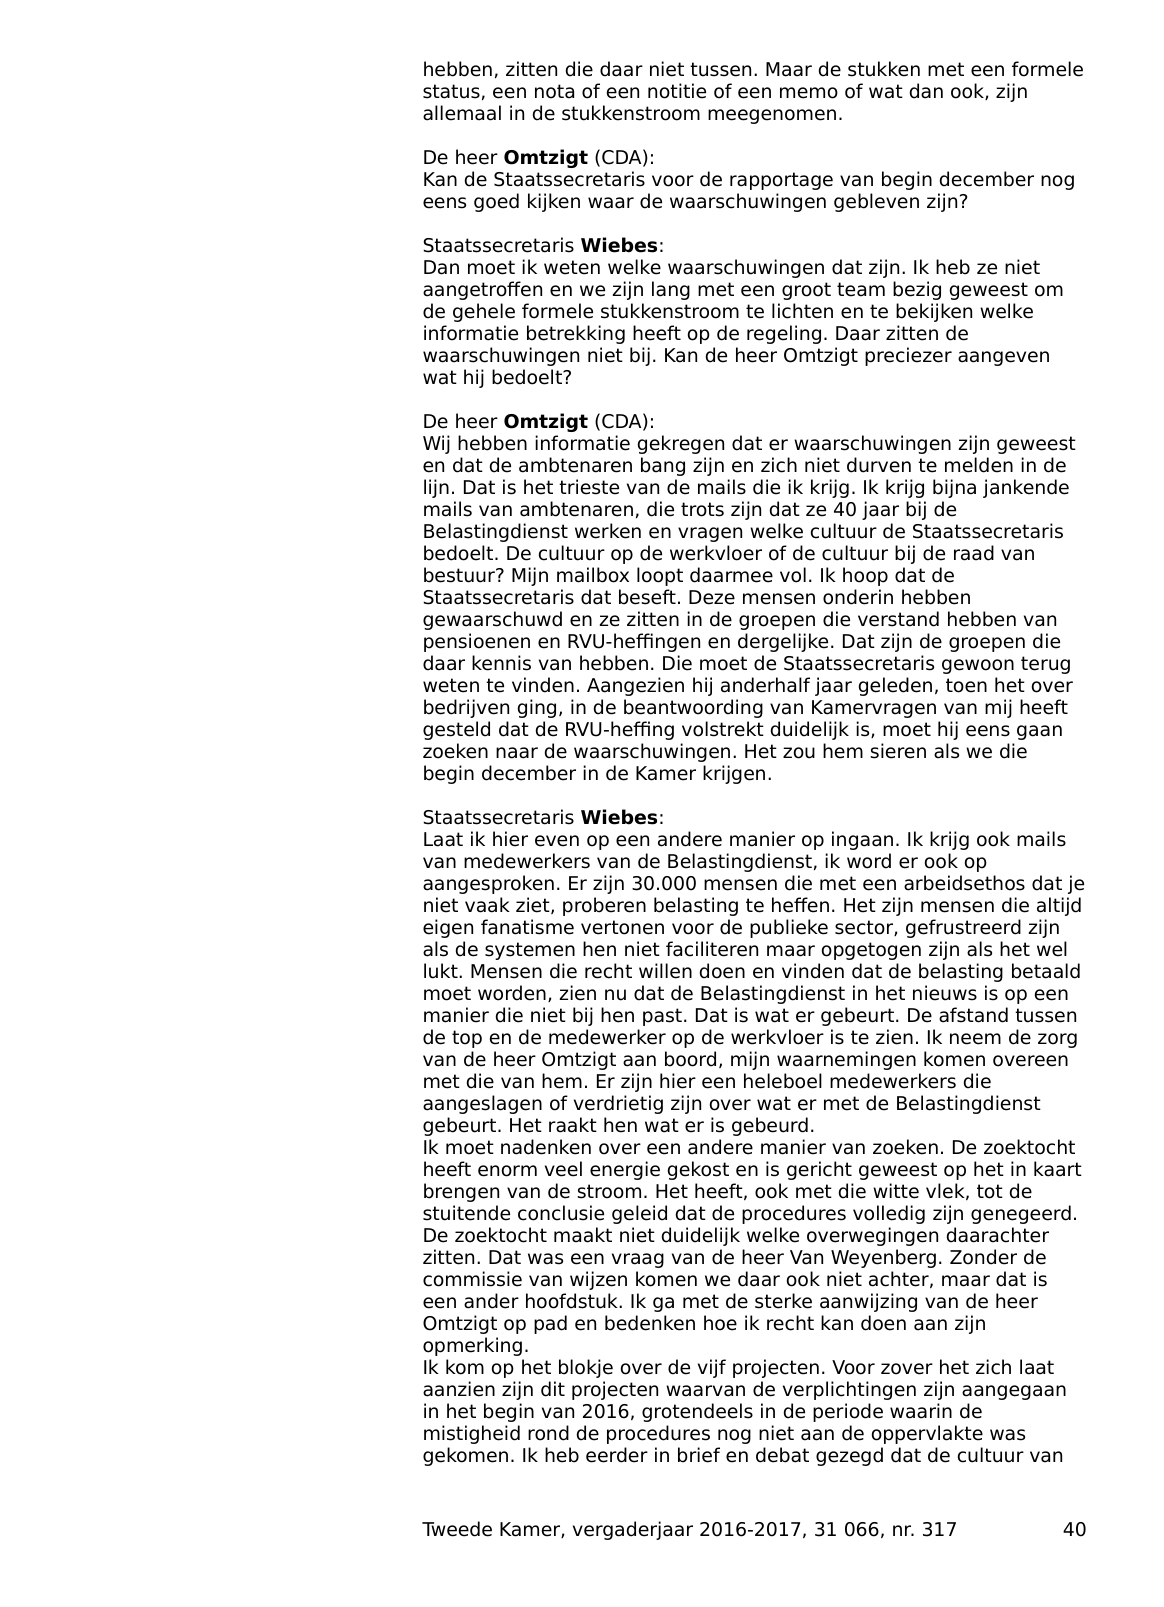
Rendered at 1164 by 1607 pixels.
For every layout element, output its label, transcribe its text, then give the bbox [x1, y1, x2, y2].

text Staatssecretaris Wiebes: [422, 235, 1087, 257]
text Kan de Staatssecretaris voor de rapportage van begin december nog eens goed kijken waar de waarschuwingen gebleven zijn? [422, 169, 1087, 213]
text Staatssecretaris Wiebes: [422, 807, 1087, 829]
text Laat ik hier even op een andere manier op ingaan. Ik krijg ook mails van medewerkers van de Belastingdienst, ik word er ook op aangesproken. Er zijn 30.000 mensen die met een arbeidsethos dat je niet vaak ziet, proberen belasting te heffen. Het zijn mensen die altijd eigen fanatisme vertonen voor de publieke sector, gefrustreerd zijn als de systemen hen niet faciliteren maar opgetogen zijn als het wel lukt. Mensen die recht willen doen en vinden dat de belasting betaald moet worden, zien nu dat de Belastingdienst in het nieuws is op een manier die niet bij hen past. Dat is wat er gebeurt. De afstand tussen de top en de medewerker op de werkvloer is te zien. Ik neem de zorg van de heer Omtzigt aan boord, mijn waarnemingen komen overeen met die van hem. Er zijn hier een heleboel medewerkers die aangeslagen of verdrietig zijn over wat er met de Belastingdienst gebeurt. Het raakt hen wat er is gebeurd. [422, 829, 1087, 1137]
text hebben, zitten die daar niet tussen. Maar de stukken met een formele status, een nota of een notitie of een memo of wat dan ook, zijn allemaal in de stukkenstroom meegenomen. [422, 59, 1087, 125]
text De heer Omtzigt (CDA): [422, 147, 1087, 169]
text Ik kom op het blokje over de vijf projecten. Voor zover het zich laat aanzien zijn dit projecten waarvan de verplichtingen zijn aangegaan in het begin van 2016, grotendeels in de periode waarin de mistigheid rond de procedures nog niet aan de oppervlakte was gekomen. Ik heb eerder in brief en debat gezegd dat de cultuur van [422, 1357, 1087, 1467]
text Wij hebben informatie gekregen dat er waarschuwingen zijn geweest en dat de ambtenaren bang zijn en zich niet durven te melden in de lijn. Dat is het trieste van de mails die ik krijg. Ik krijg bijna jankende mails van ambtenaren, die trots zijn dat ze 40 jaar bij de Belastingdienst werken en vragen welke cultuur de Staatssecretaris bedoelt. De cultuur op de werkvloer of de cultuur bij de raad van bestuur? Mijn mailbox loopt daarmee vol. Ik hoop dat de Staatssecretaris dat beseft. Deze mensen onderin hebben gewaarschuwd en ze zitten in de groepen die verstand hebben van pensioenen en RVU-heffingen en dergelijke. Dat zijn de groepen die daar kennis van hebben. Die moet de Staatssecretaris gewoon terug weten te vinden. Aangezien hij anderhalf jaar geleden, toen het over bedrijven ging, in de beantwoording van Kamervragen van mij heeft gesteld dat de RVU-heffing volstrekt duidelijk is, moet hij eens gaan zoeken naar de waarschuwingen. Het zou hem sieren als we die begin december in de Kamer krijgen. [422, 433, 1087, 785]
text De heer Omtzigt (CDA): [422, 411, 1087, 433]
text Dan moet ik weten welke waarschuwingen dat zijn. Ik heb ze niet aangetroffen en we zijn lang met een groot team bezig geweest om de gehele formele stukkenstroom te lichten en te bekijken welke informatie betrekking heeft op de regeling. Daar zitten de waarschuwingen niet bij. Kan de heer Omtzigt preciezer aangeven wat hij bedoelt? [422, 257, 1087, 389]
text Ik moet nadenken over een andere manier van zoeken. De zoektocht heeft enorm veel energie gekost en is gericht geweest op het in kaart brengen van de stroom. Het heeft, ook met die witte vlek, tot de stuitende conclusie geleid dat de procedures volledig zijn genegeerd. De zoektocht maakt niet duidelijk welke overwegingen daarachter zitten. Dat was een vraag van de heer Van Weyenberg. Zonder de commissie van wijzen komen we daar ook niet achter, maar dat is een ander hoofdstuk. Ik ga met de sterke aanwijzing van de heer Omtzigt op pad en bedenken hoe ik recht kan doen aan zijn opmerking. [422, 1137, 1087, 1357]
